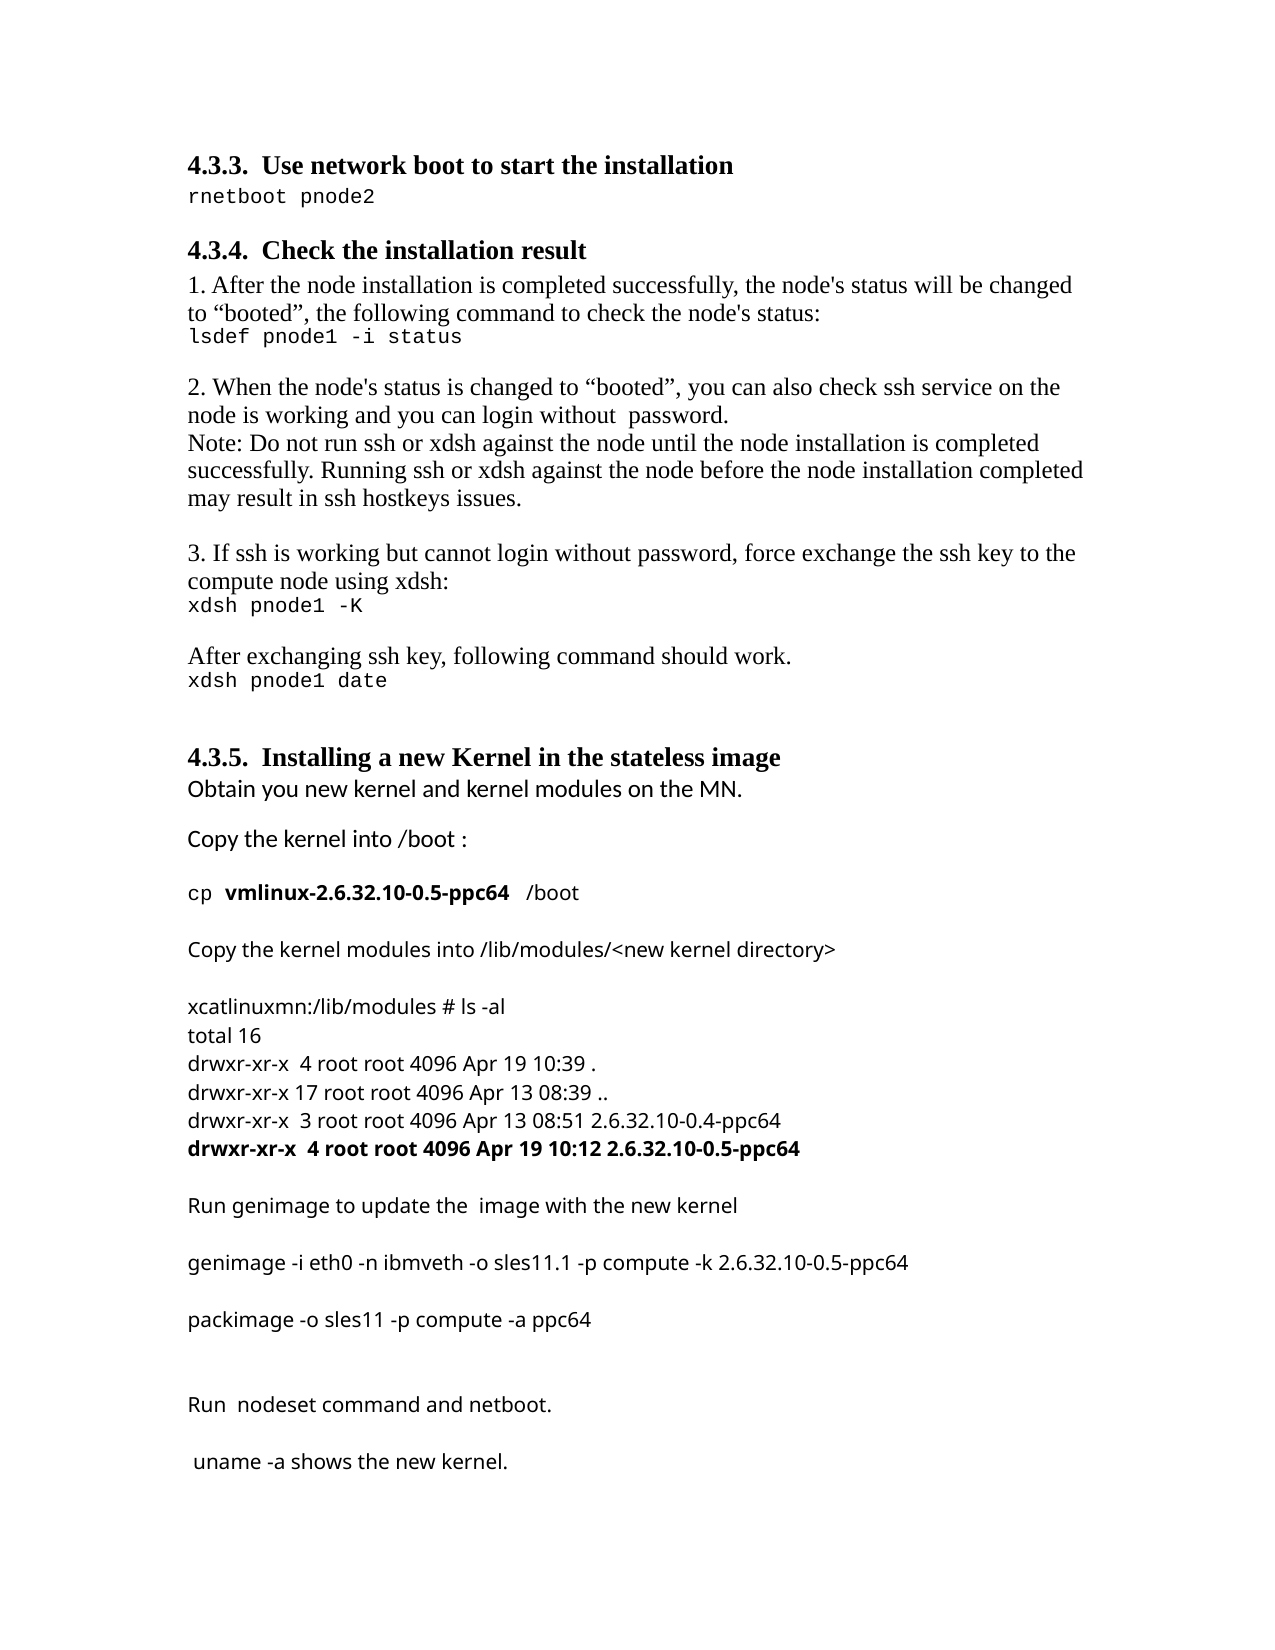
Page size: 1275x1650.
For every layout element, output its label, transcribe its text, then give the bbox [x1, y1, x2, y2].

text packimage -o sles11 -p compute -a ppc64 [187, 1305, 1087, 1334]
text drwxr-xr-x 4 root root 4096 Apr 19 10:12 2.6.32.10-0.5-ppc64 [187, 1134, 1087, 1163]
text After exchanging ssh key, following command should work. [187, 642, 1087, 670]
subtitle Use network boot to start the installation [187, 150, 1087, 180]
text Copy the kernel into /boot : [187, 828, 1087, 853]
text 1. After the node installation is completed successfully, the node's status will be changed to “booted”, the following command to check the node's status: [187, 271, 1087, 327]
text uname -a shows the new kernel. [187, 1447, 1087, 1476]
text drwxr-xr-x 17 root root 4096 Apr 13 08:39 .. [187, 1078, 1087, 1106]
subtitle Check the installation result [187, 235, 1087, 265]
subtitle Installing a new Kernel in the stateless image [187, 742, 1087, 772]
text Run nodeset command and netboot. [187, 1391, 1087, 1419]
text lsdef pnode1 -i status [187, 327, 1087, 350]
text xdsh pnode1 date [187, 670, 1087, 694]
text rnetboot pnode2 [187, 186, 1087, 210]
text drwxr-xr-x 4 root root 4096 Apr 19 10:39 . [187, 1049, 1087, 1078]
text drwxr-xr-x 3 root root 4096 Apr 13 08:51 2.6.32.10-0.4-ppc64 [187, 1106, 1087, 1134]
text xcatlinuxmn:/lib/modules # ls -al [187, 992, 1087, 1021]
text Copy the kernel modules into /lib/modules/<new kernel directory> [187, 936, 1087, 964]
text Obtain you new kernel and kernel modules on the MN. [187, 778, 1087, 803]
text 2. When the node's status is changed to “booted”, you can also check ssh service on the node is working and you can login without password. [187, 373, 1087, 429]
text total 16 [187, 1021, 1087, 1049]
text genimage -i eth0 -n ibmveth -o sles11.1 -p compute -k 2.6.32.10-0.5-ppc64 [187, 1248, 1087, 1277]
text Note: Do not run ssh or xdsh against the node until the node installation is completed successfully. Running ssh or xdsh against the node before the node installation completed may result in ssh hostkeys issues. [187, 429, 1087, 512]
text 3. If ssh is working but cannot login without password, force exchange the ssh key to the compute node using xdsh: [187, 539, 1087, 595]
text cp vmlinux-2.6.32.10-0.5-ppc64 /boot [187, 878, 1087, 907]
text xdsh pnode1 -K [187, 595, 1087, 619]
text Run genimage to update the image with the new kernel [187, 1191, 1087, 1220]
